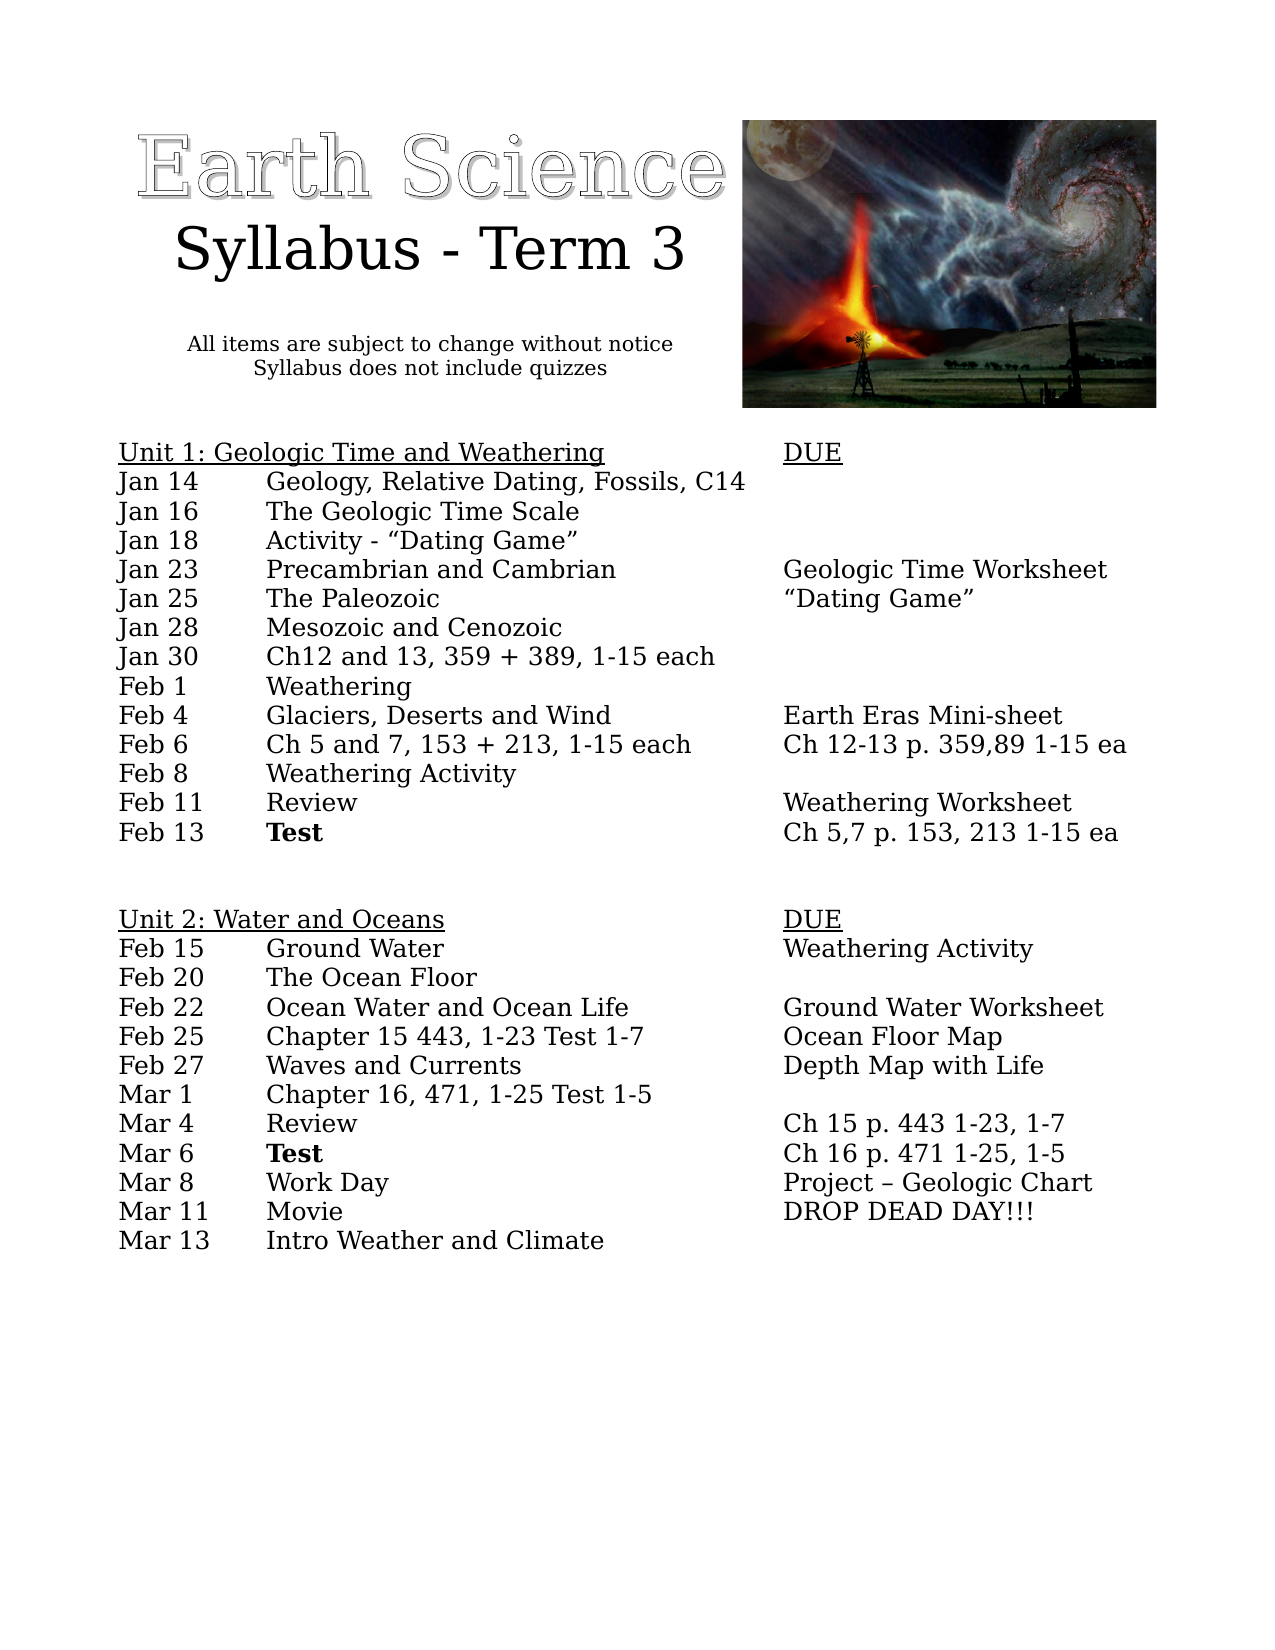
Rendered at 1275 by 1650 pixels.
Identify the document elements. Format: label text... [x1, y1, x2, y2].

text Feb 22 Ocean Water and Ocean Life Ground Water Worksheet [118, 993, 1157, 1022]
text Syllabus does not include quizzes [118, 356, 742, 380]
text Mar 6 Test Ch 16 p. 471 1-25, 1-5 [118, 1139, 1157, 1168]
text Jan 16 The Geologic Time Scale [118, 497, 1157, 526]
text Mar 8 Work Day Project – Geologic Chart [118, 1168, 1157, 1197]
picture [742, 120, 1157, 408]
text Feb 13 Test Ch 5,7 p. 153, 213 1-15 ea [118, 818, 1157, 847]
text Jan 28 Mesozoic and Cenozoic [118, 613, 1157, 643]
text Feb 20 The Ocean Floor [118, 964, 1157, 993]
text Jan 25 The Paleozoic “Dating Game” [118, 584, 1157, 613]
text Feb 1 Weathering [118, 672, 1157, 701]
text Unit 1: Geologic Time and Weathering DUE [118, 438, 1157, 468]
text Mar 4 Review Ch 15 p. 443 1-23, 1-7 [118, 1109, 1157, 1139]
text Mar 13 Intro Weather and Climate [118, 1226, 1157, 1256]
text Unit 2: Water and Oceans DUE [118, 905, 1157, 934]
text Jan 18 Activity - “Dating Game” [118, 526, 1157, 555]
text Feb 8 Weathering Activity [118, 759, 1157, 788]
text Feb 27 Waves and Currents Depth Map with Life [118, 1051, 1157, 1080]
text Jan 14 Geology, Relative Dating, Fossils, C14 [118, 468, 1157, 497]
text Feb 4 Glaciers, Deserts and Wind Earth Eras Mini-sheet [118, 701, 1157, 730]
text Jan 30 Ch12 and 13, 359 + 389, 1-15 each [118, 643, 1157, 672]
text Feb 25 Chapter 15 443, 1-23 Test 1-7 Ocean Floor Map [118, 1022, 1157, 1051]
text Jan 23 Precambrian and Cambrian Geologic Time Worksheet [118, 555, 1157, 584]
text All items are subject to change without notice [118, 332, 742, 356]
text Feb 6 Ch 5 and 7, 153 + 213, 1-15 each Ch 12-13 p. 359,89 1-15 ea [118, 730, 1157, 759]
text Feb 11 Review Weathering Worksheet [118, 788, 1157, 818]
text Mar 1 Chapter 16, 471, 1-25 Test 1-5 [118, 1080, 1157, 1109]
text Mar 11 Movie DROP DEAD DAY!!! [118, 1197, 1157, 1226]
text Feb 15 Ground Water Weathering Activity [118, 934, 1157, 964]
text Earth Science Syllabus - Term 3 [118, 118, 1157, 283]
